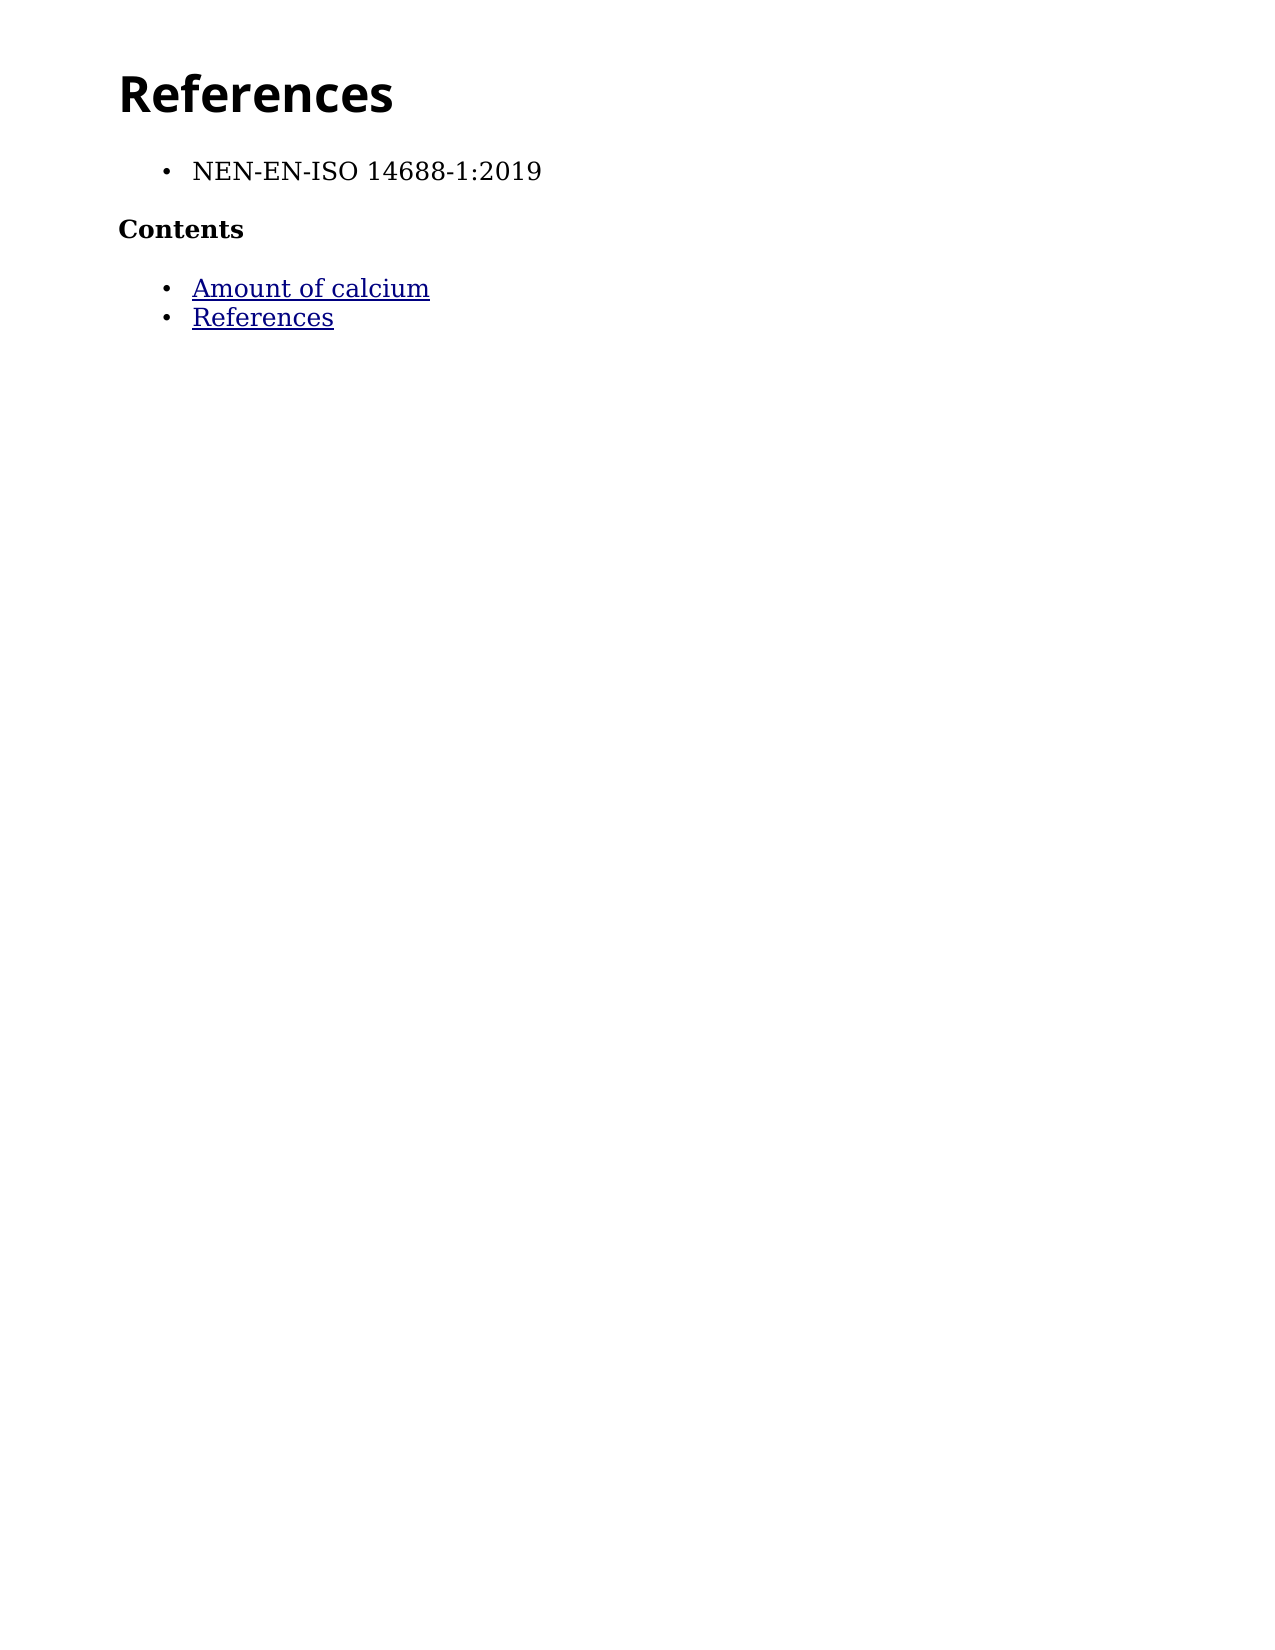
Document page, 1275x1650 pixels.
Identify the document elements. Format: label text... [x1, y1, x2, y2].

text Contents [118, 215, 1216, 245]
list Amount of calcium [162, 274, 1216, 303]
subtitle References [118, 59, 1216, 127]
list References [162, 303, 1216, 332]
list NEN-EN-ISO 14688-1:2019 [162, 157, 1216, 186]
